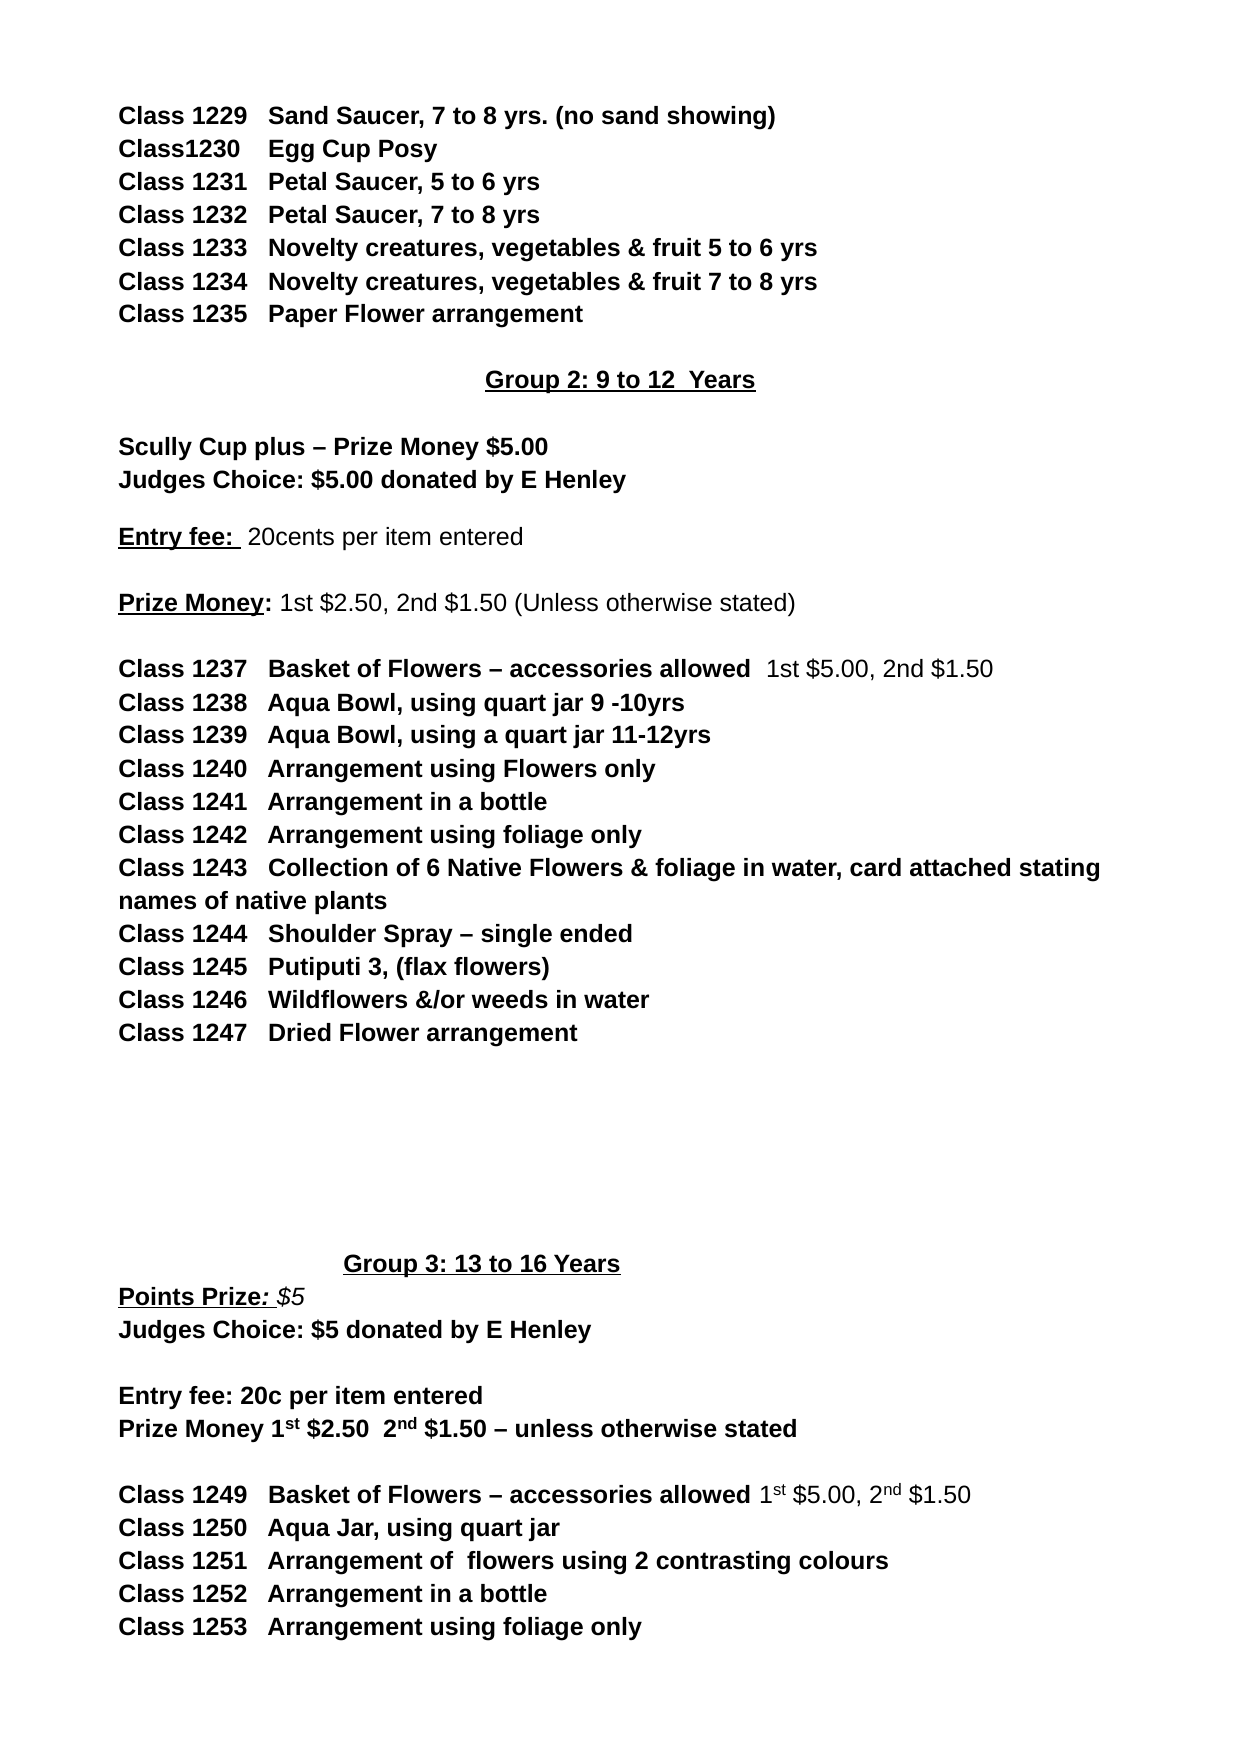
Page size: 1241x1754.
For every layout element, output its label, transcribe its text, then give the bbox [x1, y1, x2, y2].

text Class 1238 Aqua Bowl, using quart jar 9 -10yrs [118, 687, 1122, 716]
text Class 1233 Novelty creatures, vegetables & fruit 5 to 6 yrs [118, 233, 1122, 262]
text Group 3: 13 to 16 Years [118, 1249, 1122, 1278]
text Entry fee: 20cents per item entered [118, 522, 1122, 551]
text Class 1252 Arrangement in a bottle [118, 1579, 1122, 1608]
text Class 1235 Paper Flower arrangement [118, 299, 1122, 328]
text Class 1249 Basket of Flowers – accessories allowed 1st $5.00, 2nd $1.50 [118, 1480, 1122, 1509]
text Class 1232 Petal Saucer, 7 to 8 yrs [118, 200, 1122, 229]
text Judges Choice: $5.00 donated by E Henley [118, 464, 1122, 493]
text Class 1245 Putiputi 3, (flax flowers) [118, 952, 1122, 980]
text Class1230 Egg Cup Posy [118, 134, 1122, 163]
text Class 1243 Collection of 6 Native Flowers & foliage in water, card attached stating names of native plants [118, 853, 1122, 914]
text Scully Cup plus – Prize Money $5.00 [118, 432, 1122, 460]
text Judges Choice: $5 donated by E Henley [118, 1315, 1122, 1344]
text Class 1241 Arrangement in a bottle [118, 787, 1122, 815]
text Entry fee: 20c per item entered [118, 1381, 1122, 1410]
text Prize Money: 1st $2.50, 2nd $1.50 (Unless otherwise stated) [118, 588, 1122, 617]
text Prize Money 1st $2.50 2nd $1.50 – unless otherwise stated [118, 1414, 1122, 1443]
text Class 1242 Arrangement using foliage only [118, 819, 1122, 848]
text Group 2: 9 to 12 Years [118, 366, 1122, 394]
text Class 1239 Aqua Bowl, using a quart jar 11-12yrs [118, 721, 1122, 749]
text Class 1237 Basket of Flowers – accessories allowed 1st $5.00, 2nd $1.50 [118, 654, 1122, 683]
text Points Prize: $5 [118, 1282, 1122, 1311]
text Class 1240 Arrangement using Flowers only [118, 753, 1122, 782]
text Class 1244 Shoulder Spray – single ended [118, 919, 1122, 947]
text Class 1246 Wildflowers &/or weeds in water [118, 985, 1122, 1013]
text Class 1231 Petal Saucer, 5 to 6 yrs [118, 167, 1122, 196]
text Class 1253 Arrangement using foliage only [118, 1612, 1122, 1641]
text Class 1251 Arrangement of flowers using 2 contrasting colours [118, 1546, 1122, 1575]
text Class 1247 Dried Flower arrangement [118, 1018, 1122, 1046]
text Class 1234 Novelty creatures, vegetables & fruit 7 to 8 yrs [118, 266, 1122, 295]
text Class 1229 Sand Saucer, 7 to 8 yrs. (no sand showing) [118, 101, 1122, 130]
text Class 1250 Aqua Jar, using quart jar [118, 1513, 1122, 1542]
